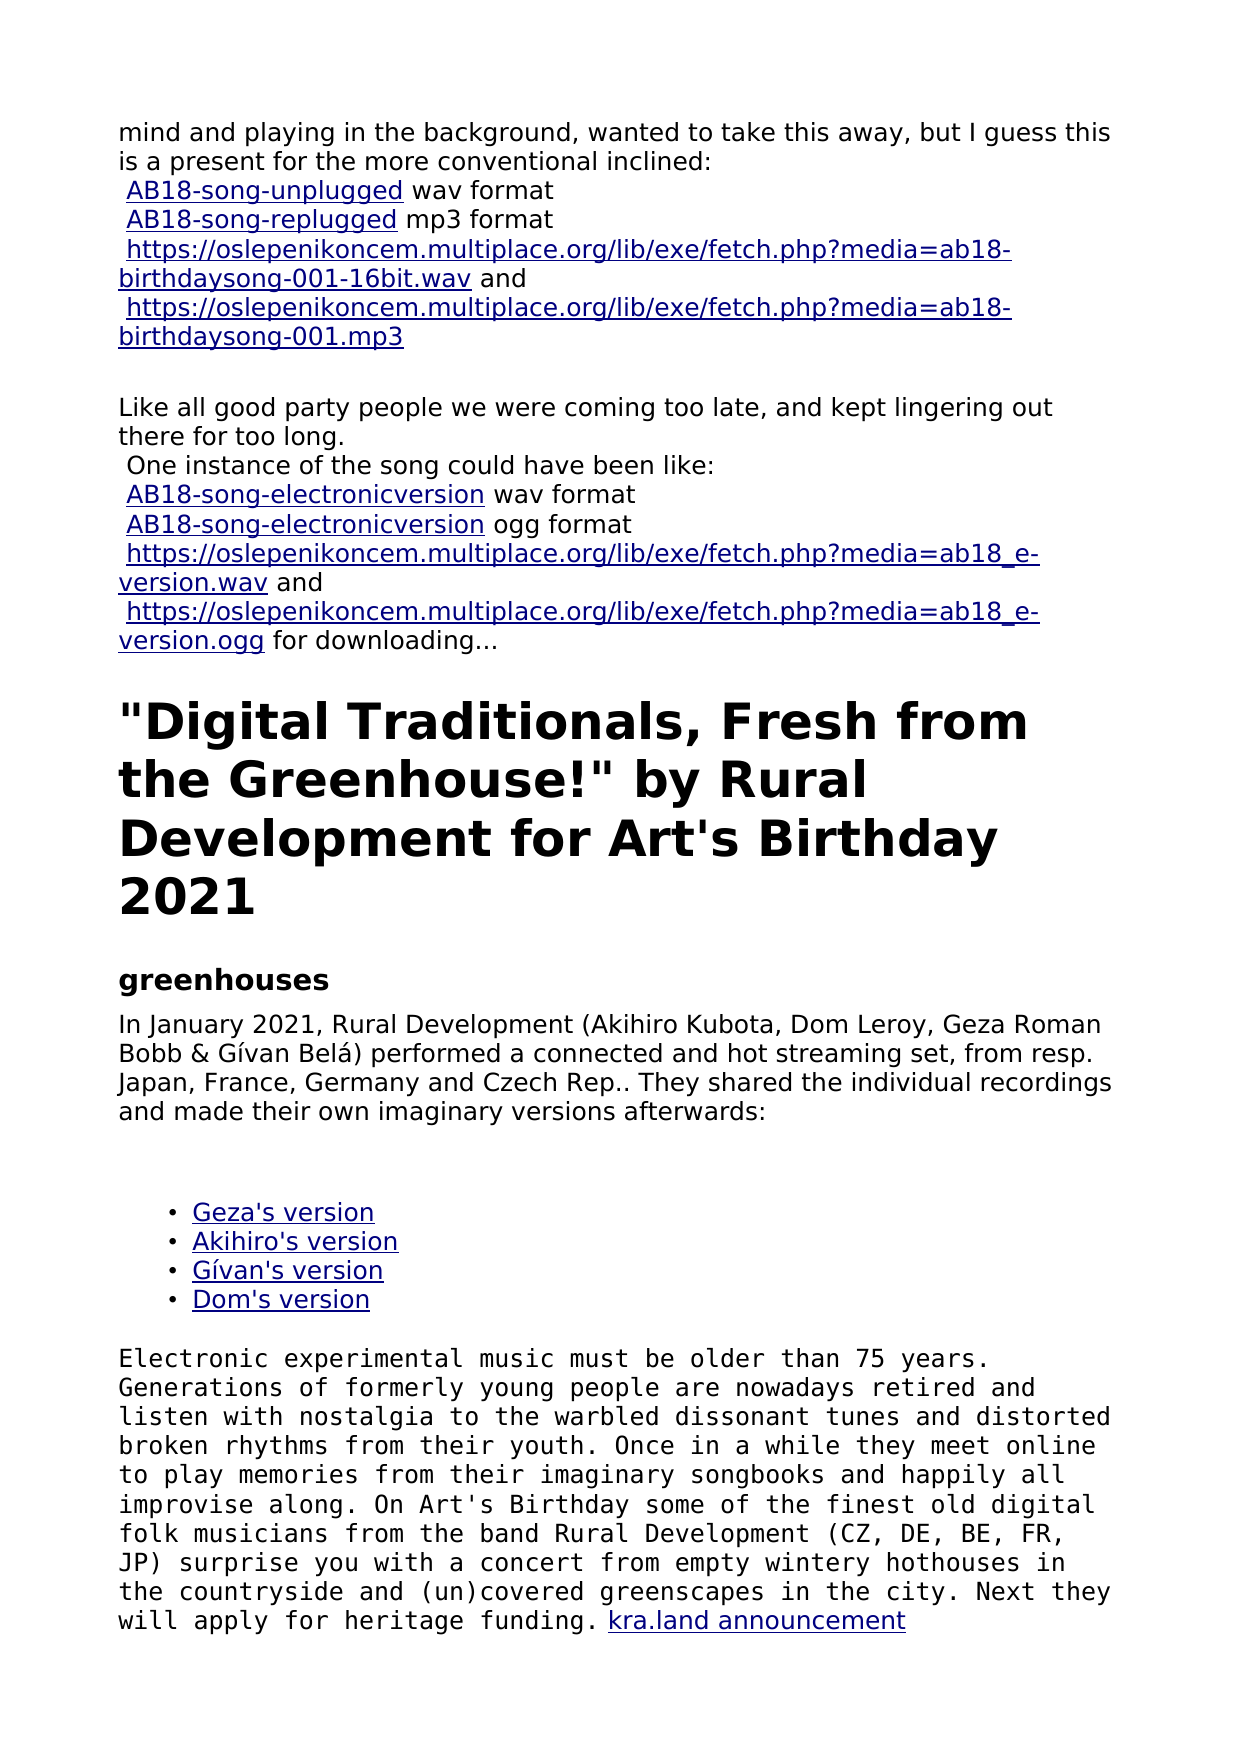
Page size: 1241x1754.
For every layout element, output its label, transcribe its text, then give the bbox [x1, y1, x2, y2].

list Dom's version [177, 1285, 1122, 1314]
list Geza's version [177, 1198, 1122, 1227]
text In January 2021, Rural Development (Akihiro Kubota, Dom Leroy, Geza Roman Bobb & Gívan Belá) performed a connected and hot streaming set, from resp. Japan, France, Germany and Czech Rep.. They shared the individual recordings and made their own imaginary versions afterwards: [118, 1010, 1122, 1156]
subtitle "Digital Traditionals, Fresh from the Greenhouse!" by Rural Development for Art's Birthday 2021 [118, 693, 1122, 926]
text mind and playing in the background, wanted to take this away, but I guess this is a present for the more conventional inclined: AB18-song-unplugged wav format AB18-song-replugged mp3 format https://oslepenikoncem.multiplace.org/lib/exe/fetch.php?media=ab18-birthdaysong-001-16bit.wav and https://oslepenikoncem.multiplace.org/lib/exe/fetch.php?media=ab18-birthdaysong-001.mp3 [118, 118, 1122, 381]
list Gívan's version [177, 1256, 1122, 1285]
list Akihiro's version [177, 1227, 1122, 1256]
text Like all good party people we were coming too late, and kept lingering out there for too long. One instance of the song could have been like: AB18-song-electronicversion wav format AB18-song-electronicversion ogg format https://oslepenikoncem.multiplace.org/lib/exe/fetch.php?media=ab18_e-version.wav and https://oslepenikoncem.multiplace.org/lib/exe/fetch.php?media=ab18_e-version.ogg for downloading... [118, 393, 1122, 656]
text Electronic experimental music must be older than 75 years. Generations of formerly young people are nowadays retired and listen with nostalgia to the warbled dissonant tunes and distorted broken rhythms from their youth. Once in a while they meet online to play memories from their imaginary songbooks and happily all improvise along. On Art's Birthday some of the finest old digital folk musicians from the band Rural Development (CZ, DE, BE, FR, JP) surprise you with a concert from empty wintery hothouses in the countryside and (un)covered greenscapes in the city. Next they will apply for heritage funding. kra.land announcement [118, 1344, 1122, 1636]
subtitle greenhouses [118, 963, 1122, 997]
